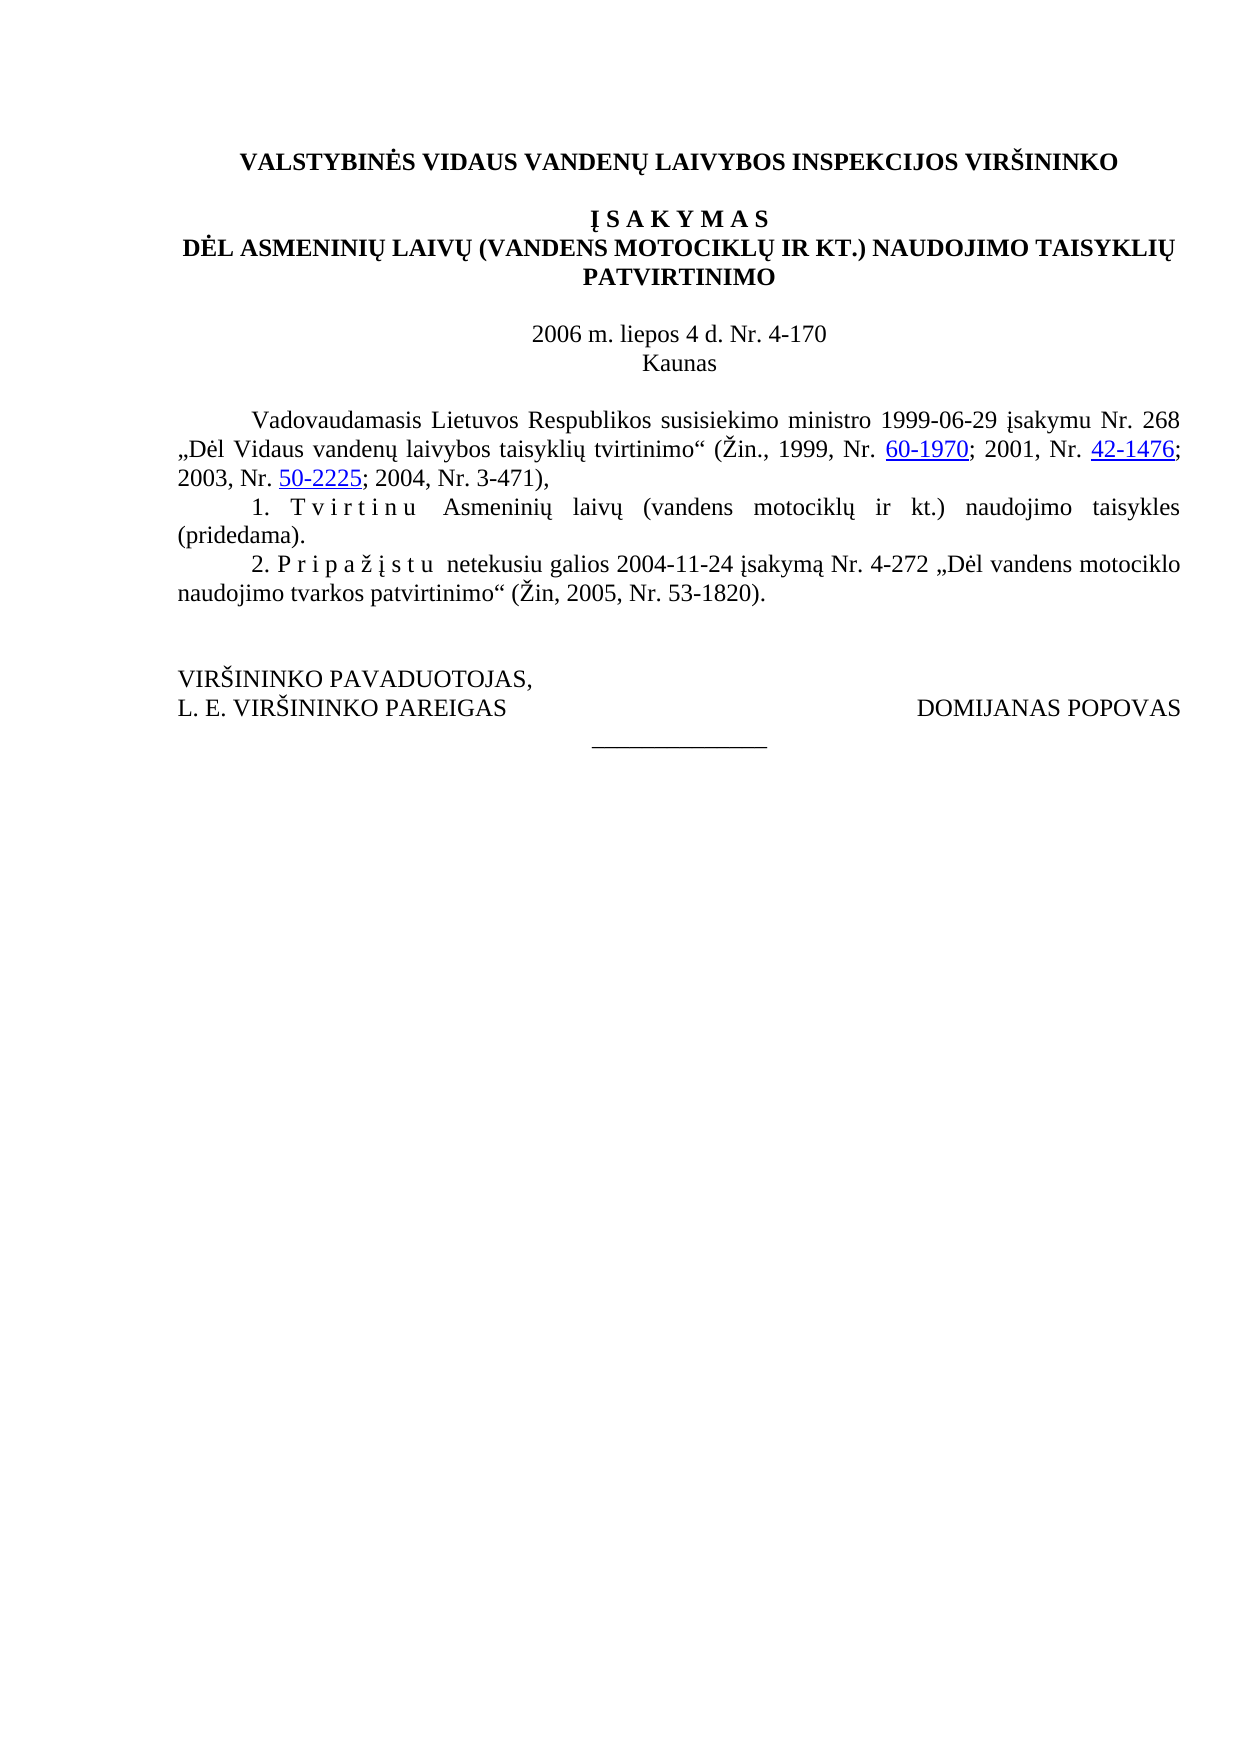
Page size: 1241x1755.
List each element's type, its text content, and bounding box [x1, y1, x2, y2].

text VALSTYBINĖS VIDAUS VANDENŲ LAIVYBOS INSPEKCIJOS VIRŠININKO [177, 147, 1181, 176]
text 1. Tvirtinu Asmeninių laivų (vandens motociklų ir kt.) naudojimo taisykles (pridedama). [177, 492, 1181, 549]
text 2. Pripažįstu netekusiu galios 2004-11-24 įsakymą Nr. 4-272 „Dėl vandens motociklo naudojimo tvarkos patvirtinimo“ (Žin, 2005, Nr. 53-1820). [177, 549, 1181, 607]
text VIRŠININKO PAVADUOTOJAS, [177, 664, 1181, 693]
text 2006 m. liepos 4 d. Nr. 4-170 [177, 319, 1181, 348]
text DĖL ASMENINIŲ LAIVŲ (VANDENS MOTOCIKLŲ IR KT.) NAUDOJIMO TAISYKLIŲ PATVIRTINIMO [177, 233, 1181, 291]
text Kaunas [177, 348, 1181, 377]
text ______________ [177, 722, 1181, 751]
text L. E. VIRŠININKO PAREIGAS DOMIJANAS POPOVAS [177, 693, 1181, 722]
text Į S A K Y M A S [177, 204, 1181, 233]
text Vadovaudamasis Lietuvos Respublikos susisiekimo ministro 1999-06-29 įsakymu Nr. 268 „Dėl Vidaus vandenų laivybos taisyklių tvirtinimo“ (Žin., 1999, Nr. 60-1970; 2001, Nr. 42-1476; 2003, Nr. 50-2225; 2004, Nr. 3-471), [177, 406, 1181, 492]
